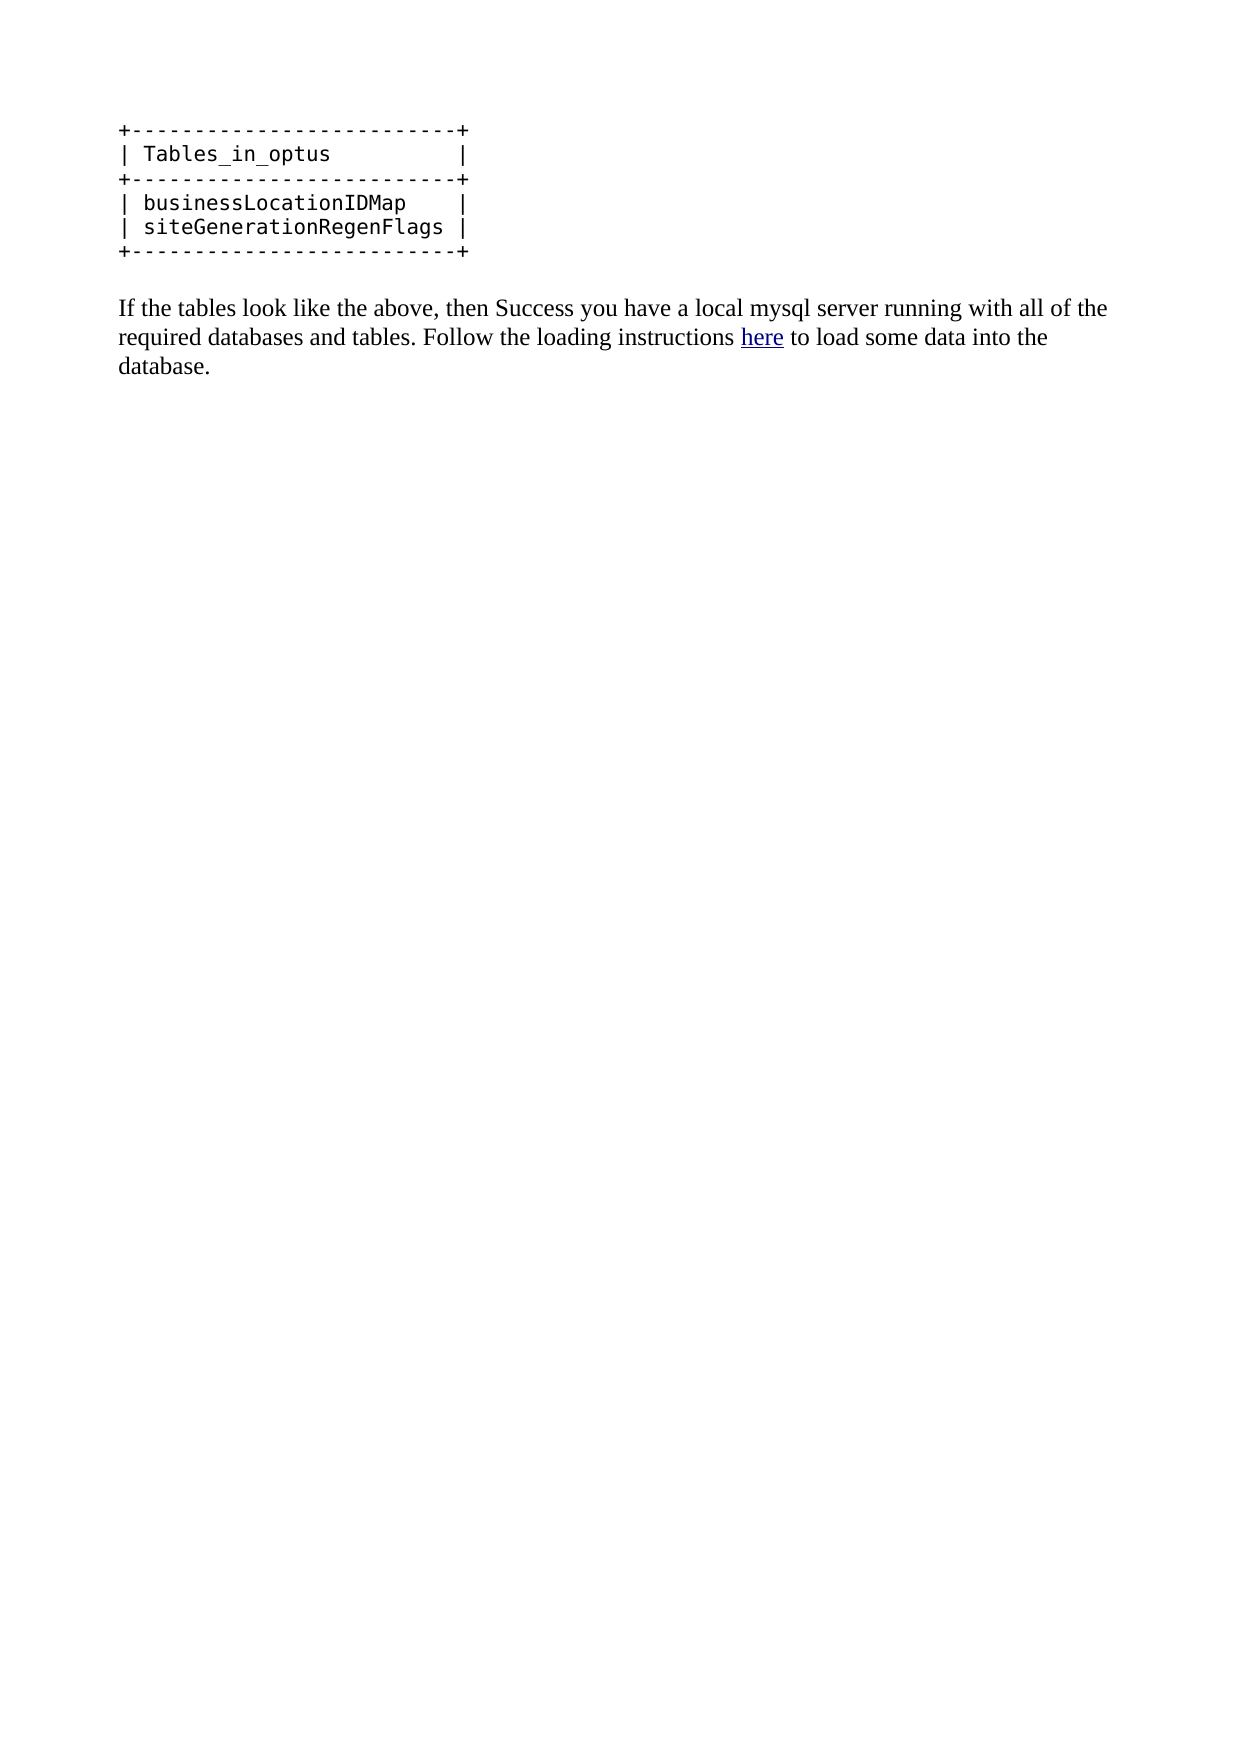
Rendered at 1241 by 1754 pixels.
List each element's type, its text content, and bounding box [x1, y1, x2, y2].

text | siteGenerationRegenFlags | [118, 215, 1122, 239]
text +--------------------------+ [118, 167, 1122, 191]
text | businessLocationIDMap | [118, 191, 1122, 215]
text +--------------------------+ [118, 239, 1122, 264]
text +--------------------------+ [118, 118, 1122, 142]
text | Tables_in_optus | [118, 142, 1122, 167]
text If the tables look like the above, then Success you have a local mysql server running with all of the required databases and tables. Follow the loading instructions here to load some data into the database. [118, 293, 1122, 379]
